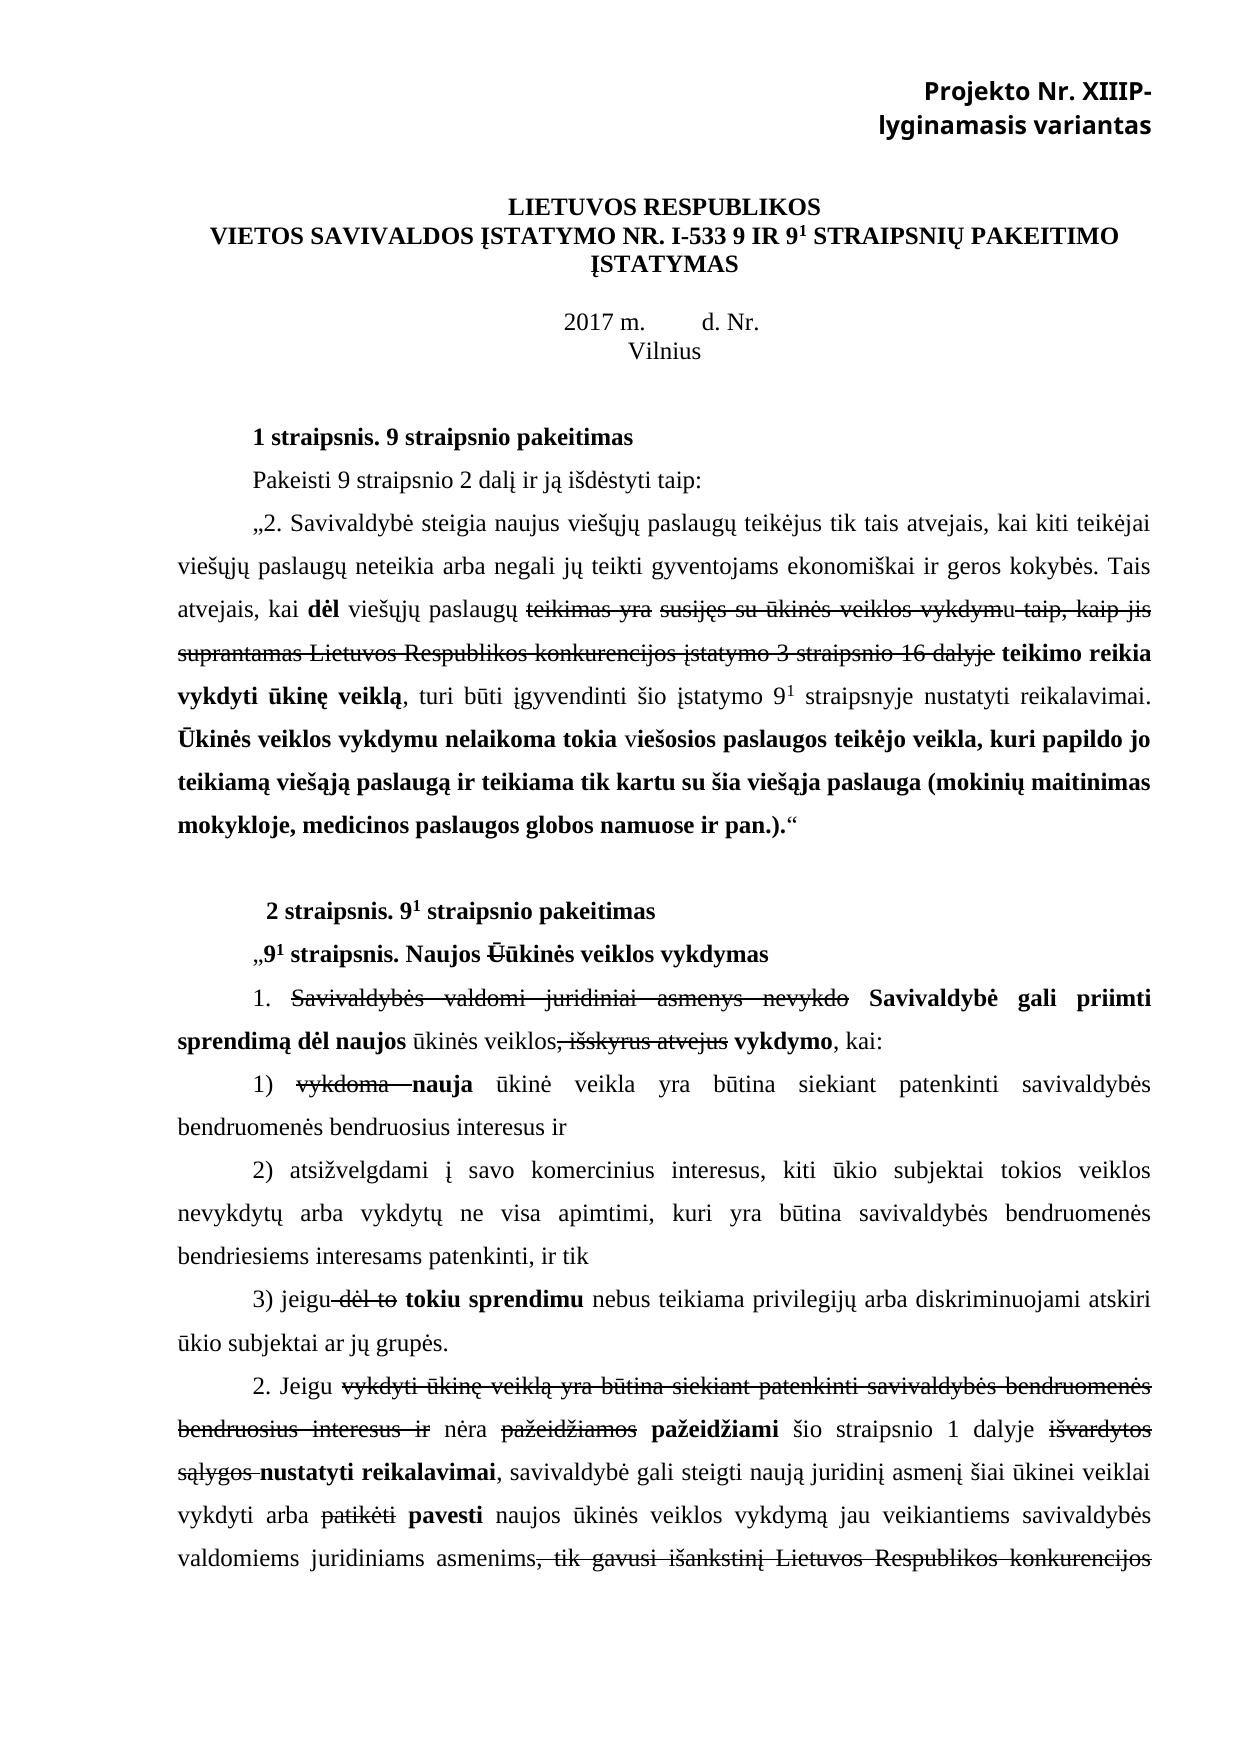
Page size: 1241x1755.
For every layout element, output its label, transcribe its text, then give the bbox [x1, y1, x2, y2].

text 1. Savivaldybės valdomi juridiniai asmenys nevykdo Savivaldybė gali priimti sprendimą dėl naujos ūkinės veiklos, išskyrus atvejus vykdymo, kai: [177, 983, 1152, 1054]
text 2017 m. d. Nr. [177, 307, 1152, 336]
text „2. Savivaldybė steigia naujus viešųjų paslaugų teikėjus tik tais atvejais, kai kiti teikėjai viešųjų paslaugų neteikia arba negali jų teikti gyventojams ekonomiškai ir geros kokybės. Tais atvejais, kai dėl viešųjų paslaugų teikimas yra susijęs su ūkinės veiklos vykdymu taip, kaip jis suprantamas Lietuvos Respublikos konkurencijos įstatymo 3 straipsnio 16 dalyje teikimo reikia vykdyti ūkinę veiklą, turi būti įgyvendinti šio įstatymo 91 straipsnyje nustatyti reikalavimai. Ūkinės veiklos vykdymu nelaikoma tokia viešosios paslaugos teikėjo veikla, kuri papildo jo teikiamą viešąją paslaugą ir teikiama tik kartu su šia viešąja paslauga (mokinių maitinimas mokykloje, medicinos paslaugos globos namuose ir pan.).“ [177, 508, 1152, 839]
text „91 straipsnis. Naujos Ūūkinės veiklos vykdymas [177, 939, 1152, 968]
text 3) jeigu dėl to tokiu sprendimu nebus teikiama privilegijų arba diskriminuojami atskiri ūkio subjektai ar jų grupės. [177, 1284, 1152, 1356]
text 1 straipsnis. 9 straipsnio pakeitimas [177, 422, 1152, 451]
text Pakeisti 9 straipsnio 2 dalį ir ją išdėstyti taip: [177, 465, 1152, 494]
text Vilnius [177, 336, 1152, 364]
text 1) vykdoma nauja ūkinė veikla yra būtina siekiant patenkinti savivaldybės bendruomenės bendruosius interesus ir [177, 1069, 1152, 1141]
text 2. Jeigu vykdyti ūkinę veiklą yra būtina siekiant patenkinti savivaldybės bendruomenės bendruosius interesus ir nėra pažeidžiamos pažeidžiami šio straipsnio 1 dalyje išvardytos sąlygos nustatyti reikalavimai, savivaldybė gali steigti naują juridinį asmenį šiai ūkinei veiklai vykdyti arba patikėti pavesti naujos ūkinės veiklos vykdymą jau veikiantiems savivaldybės valdomiems juridiniams asmenims, tik gavusi išankstinį Lietuvos Respublikos konkurencijos [177, 1371, 1152, 1572]
text 2) atsižvelgdami į savo komercinius interesus, kiti ūkio subjektai tokios veiklos nevykdytų arba vykdytų ne visa apimtimi, kuri yra būtina savivaldybės bendruomenės bendriesiems interesams patenkinti, ir tik [177, 1155, 1152, 1270]
text 2 straipsnis. 91 straipsnio pakeitimas [177, 896, 1152, 925]
text VIETOS SAVIVALDOS ĮSTATYMO NR. I-533 9 IR 91 STRAIPSNIŲ PAKEITIMO ĮSTATYMAS [177, 221, 1152, 278]
text LIETUVOS RESPUBLIKOS [177, 192, 1152, 221]
